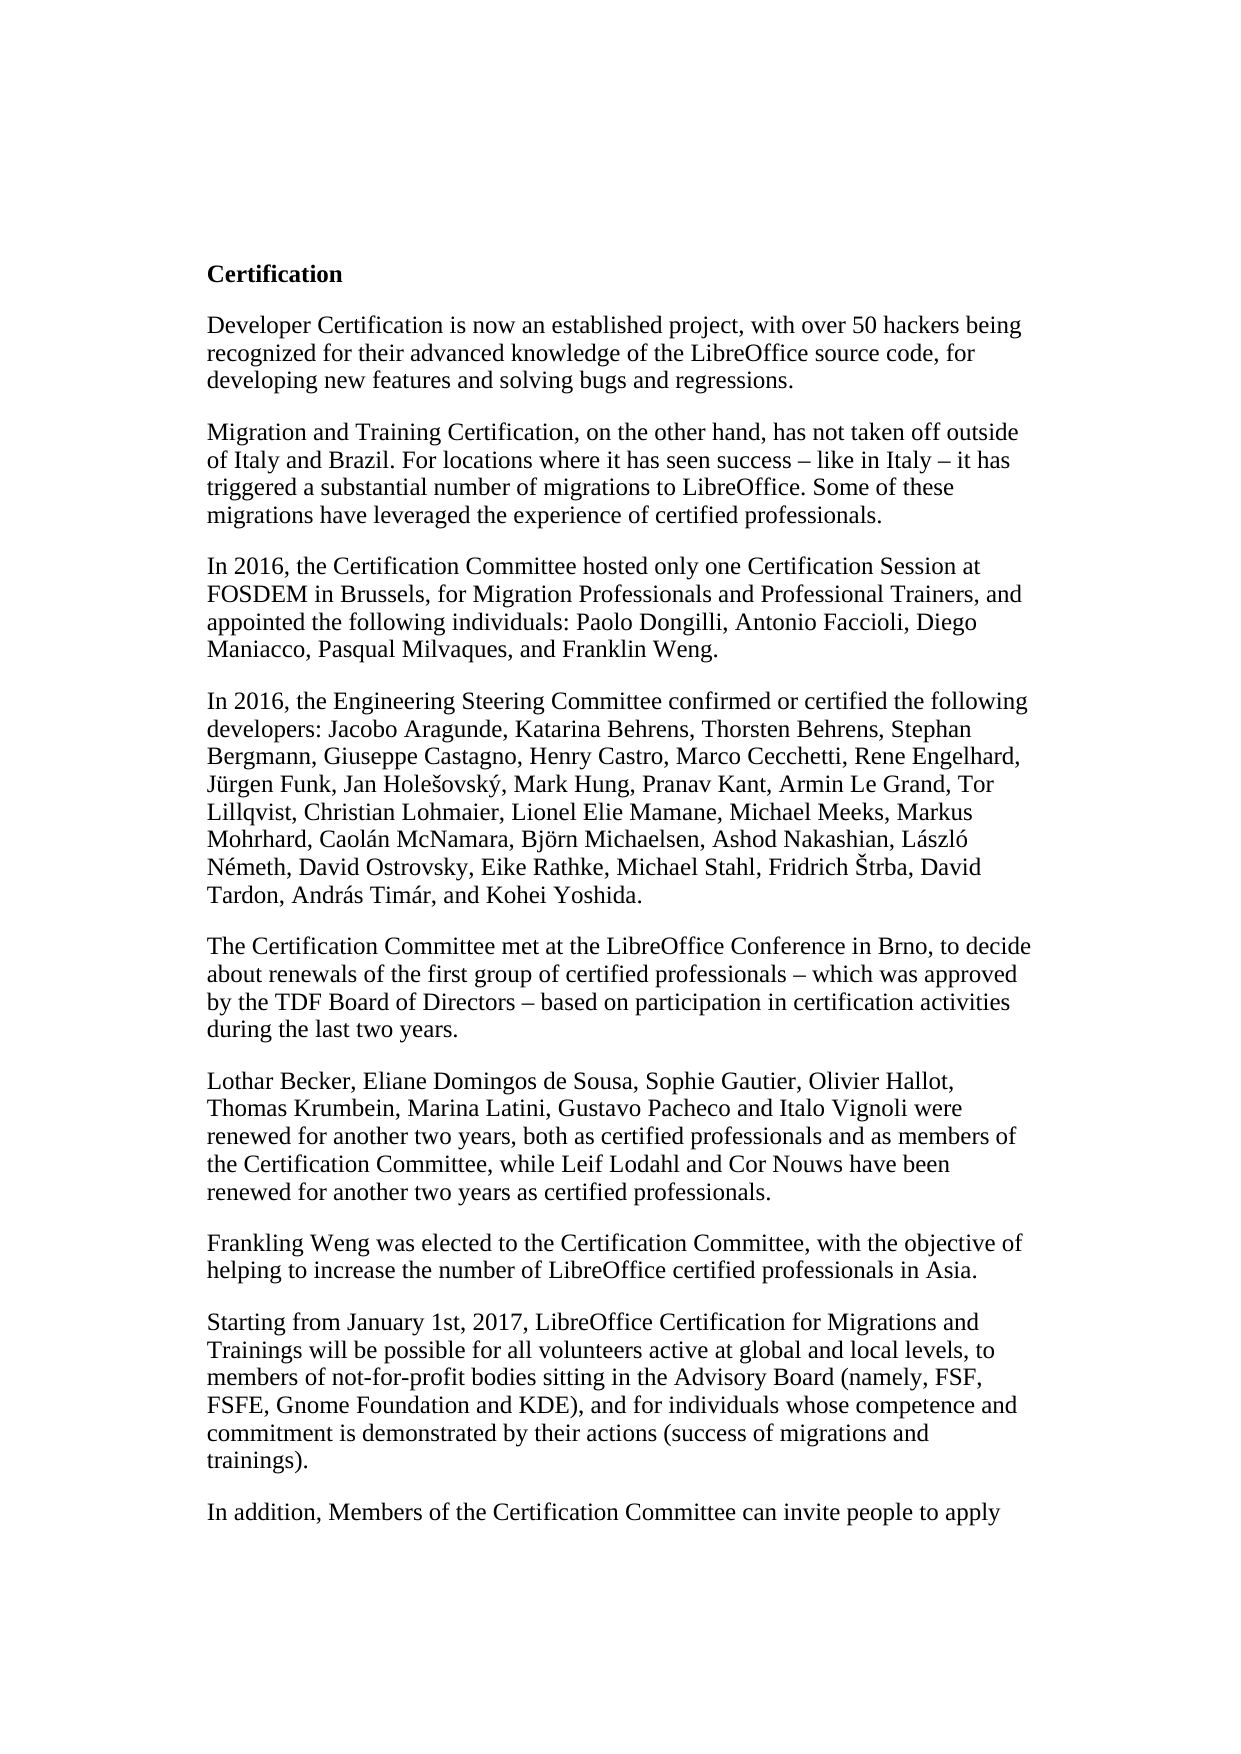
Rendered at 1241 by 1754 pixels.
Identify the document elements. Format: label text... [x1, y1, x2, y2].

text In addition, Members of the Certification Committee can invite people to apply [207, 1498, 1033, 1526]
text Certification [207, 260, 1033, 288]
text The Certification Committee met at the LibreOffice Conference in Brno, to decide about renewals of the first group of certified professionals – which was approved by the TDF Board of Directors – based on participation in certification activities during the last two years. [207, 932, 1033, 1043]
text Developer Certification is now an established project, with over 50 hackers being recognized for their advanced knowledge of the LibreOffice source code, for developing new features and solving bugs and regressions. [207, 311, 1033, 394]
text Lothar Becker, Eliane Domingos de Sousa, Sophie Gautier, Olivier Hallot, Thomas Krumbein, Marina Latini, Gustavo Pacheco and Italo Vignoli were renewed for another two years, both as certified professionals and as members of the Certification Committee, while Leif Lodahl and Cor Nouws have been renewed for another two years as certified professionals. [207, 1067, 1033, 1205]
text Frankling Weng was elected to the Certification Committee, with the objective of helping to increase the number of LibreOffice certified professionals in Asia. [207, 1229, 1033, 1284]
text Starting from January 1st, 2017, LibreOffice Certification for Migrations and Trainings will be possible for all volunteers active at global and local levels, to members of not-for-profit bodies sitting in the Advisory Board (namely, FSF, FSFE, Gnome Foundation and KDE), and for individuals whose competence and commitment is demonstrated by their actions (success of migrations and trainings). [207, 1308, 1033, 1474]
text Migration and Training Certification, on the other hand, has not taken off outside of Italy and Brazil. For locations where it has seen success – like in Italy – it has triggered a substantial number of migrations to LibreOffice. Some of these migrations have leveraged the experience of certified professionals. [207, 418, 1033, 529]
text In 2016, the Engineering Steering Committee confirmed or certified the following developers: Jacobo Aragunde, Katarina Behrens, Thorsten Behrens, Stephan Bergmann, Giuseppe Castagno, Henry Castro, Marco Cecchetti, Rene Engelhard, Jürgen Funk, Jan Holešovský, Mark Hung, Pranav Kant, Armin Le Grand, Tor Lillqvist, Christian Lohmaier, Lionel Elie Mamane, Michael Meeks, Markus Mohrhard, Caolán McNamara, Björn Michaelsen, Ashod Nakashian, László Németh, David Ostrovsky, Eike Rathke, Michael Stahl, Fridrich Štrba, David Tardon, András Timár, and Kohei Yoshida. [207, 687, 1033, 909]
text In 2016, the Certification Committee hosted only one Certification Session at FOSDEM in Brussels, for Migration Professionals and Professional Trainers, and appointed the following individuals: Paolo Dongilli, Antonio Faccioli, Diego Maniacco, Pasqual Milvaques, and Franklin Weng. [207, 552, 1033, 663]
